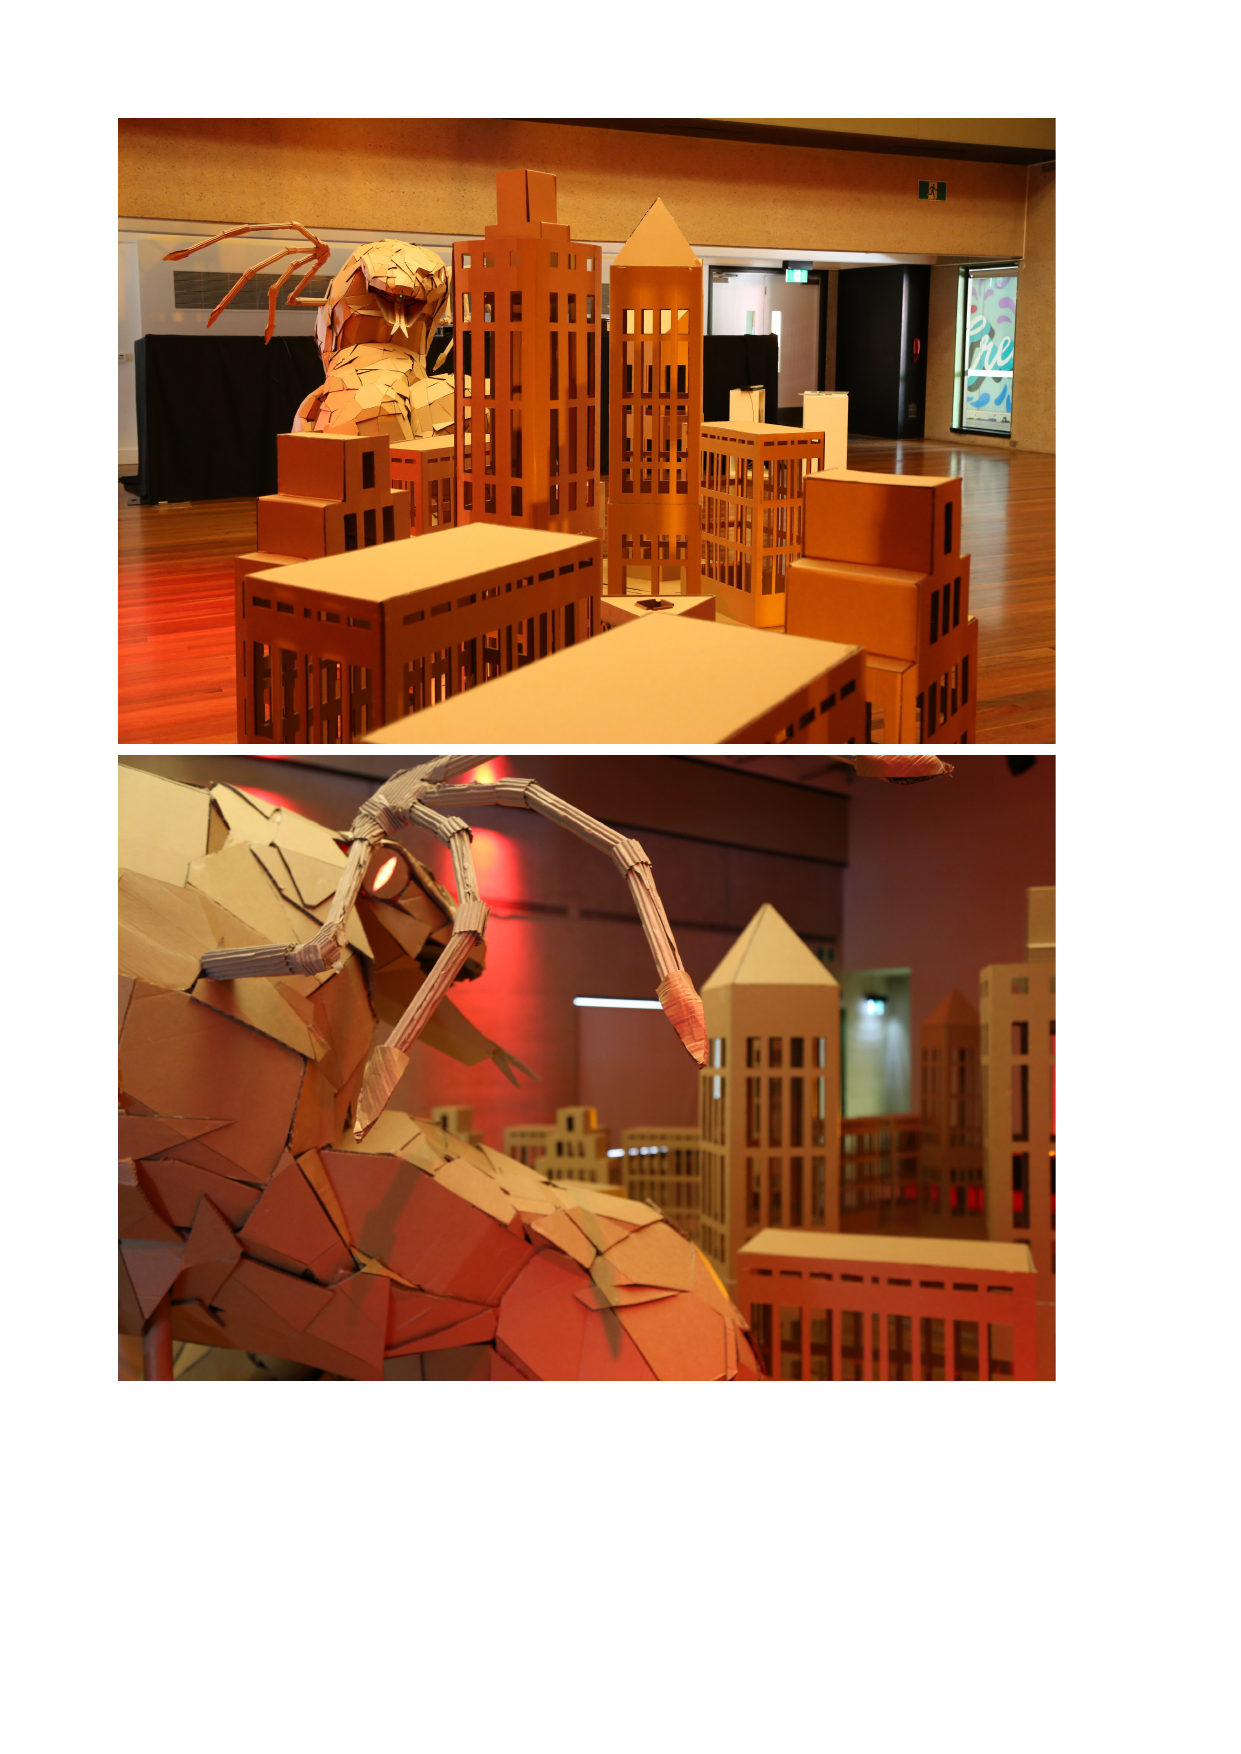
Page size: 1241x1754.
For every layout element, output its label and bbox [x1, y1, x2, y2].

picture [118, 118, 1056, 744]
picture [118, 755, 1056, 1381]
